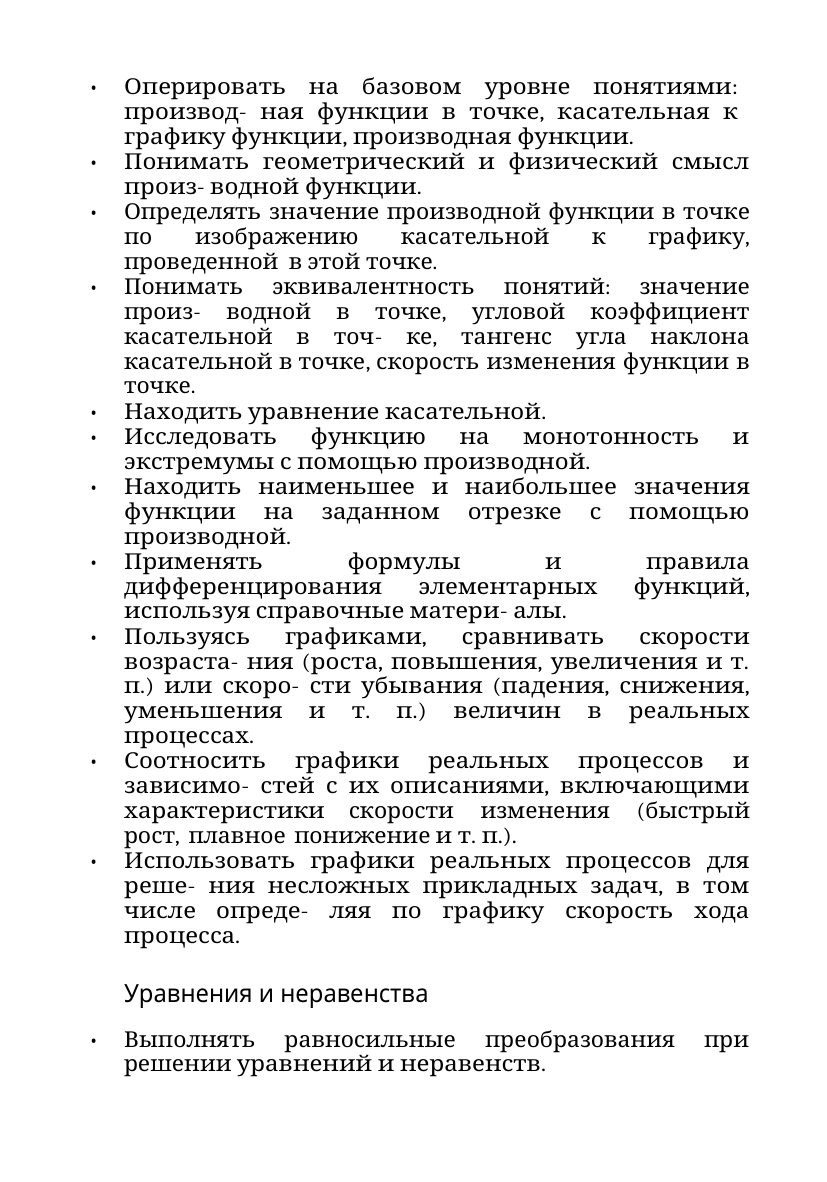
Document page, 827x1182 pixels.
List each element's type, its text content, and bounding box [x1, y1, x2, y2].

subtitle Уравнения и неравенства [124, 976, 750, 1010]
list Использовать графики реальных процессов для реше- ния несложных прикладных задач, в том числе опреде- ляя по графику скорость хода процесса. [88, 849, 750, 948]
list Находить уравнение касательной. [88, 399, 750, 424]
list Понимать геометрический и физический смысл произ- водной функции. [88, 150, 750, 200]
list Оперировать на базовом уровне понятиями: производ- ная функции в точке, касательная к графику функции, производная функции. [88, 75, 738, 150]
list Находить наименьшее и наибольшее значения функции на заданном отрезке с помощью производной. [88, 475, 750, 549]
list Пользуясь графиками, сравнивать скорости возраста- ния (роста, повышения, увеличения и т. п.) или скоро- сти убывания (падения, снижения, уменьшения и т. п.) величин в реальных процессах. [88, 624, 750, 749]
list Исследовать функцию на монотонность и экстремумы с помощью производной. [88, 425, 750, 475]
list Определять значение производной функции в точке по изображению касательной к графику, проведенной в этой точке. [88, 200, 750, 275]
list Понимать эквивалентность понятий: значение произ- водной в точке, угловой коэффициент касательной в точ- ке, тангенс угла наклона касательной в точке, скорость изменения функции в точке. [88, 275, 750, 399]
list Выполнять равносильные преобразования при решении уравнений и неравенств. [88, 1027, 750, 1077]
list Применять формулы и правила дифференцирования элементарных функций, используя справочные матери- алы. [88, 550, 750, 624]
list Соотносить графики реальных процессов и зависимо- стей с их описаниями, включающими характеристики скорости изменения (быстрый рост, плавное понижение и т. п.). [88, 749, 750, 849]
